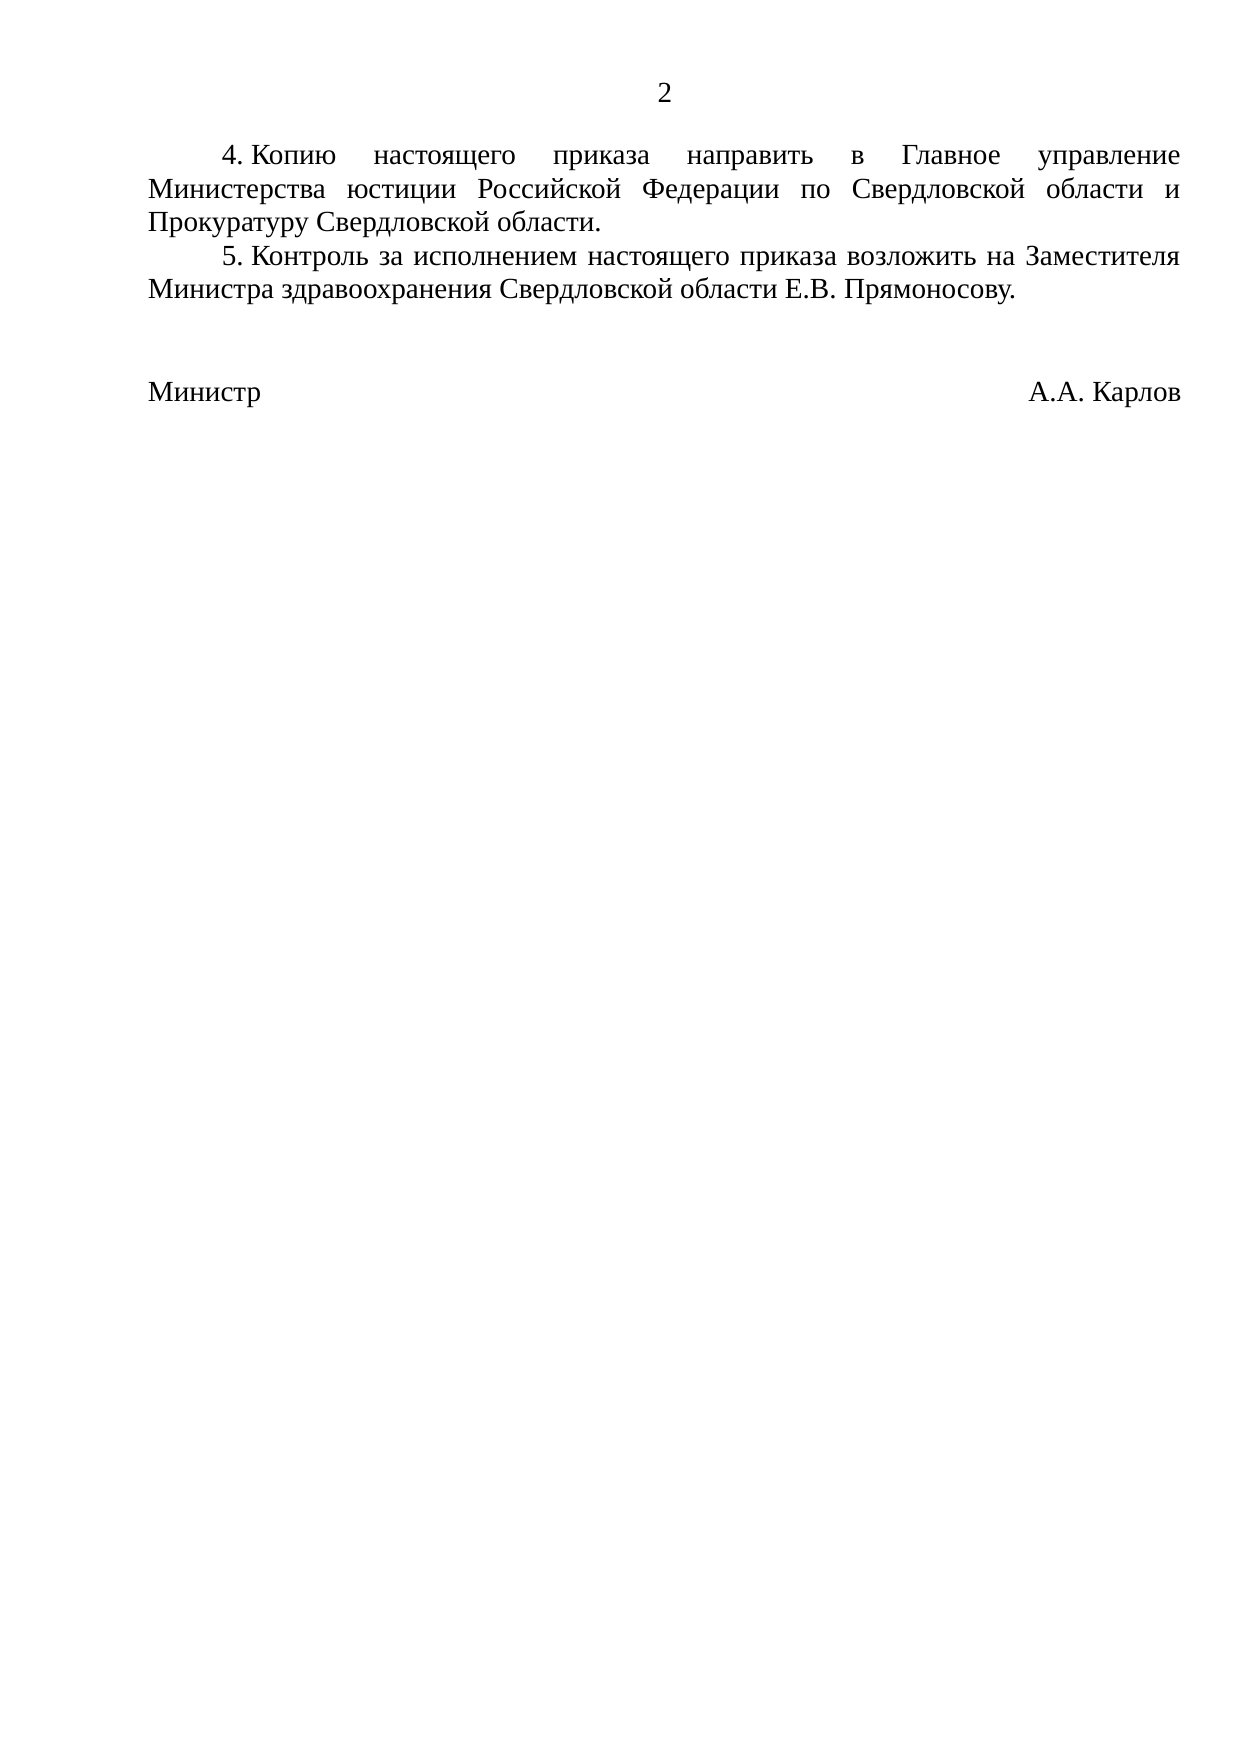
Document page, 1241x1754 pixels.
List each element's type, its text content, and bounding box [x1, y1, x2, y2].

table_header [498, 372, 837, 408]
text 4. Копию настоящего приказа направить в Главное управление Министерства юстиции Российской Федерации по Свердловской области и Прокуратуру Свердловской области. [148, 137, 1181, 238]
table_cell [498, 408, 837, 444]
table_cell [144, 408, 498, 444]
table_header А.А. Карлов [837, 372, 1196, 408]
table_header Министр [144, 372, 498, 408]
table_cell [837, 408, 1196, 444]
text 5. Контроль за исполнением настоящего приказа возложить на Заместителя Министра здравоохранения Свердловской области Е.В. Прямоносову. [148, 238, 1181, 305]
